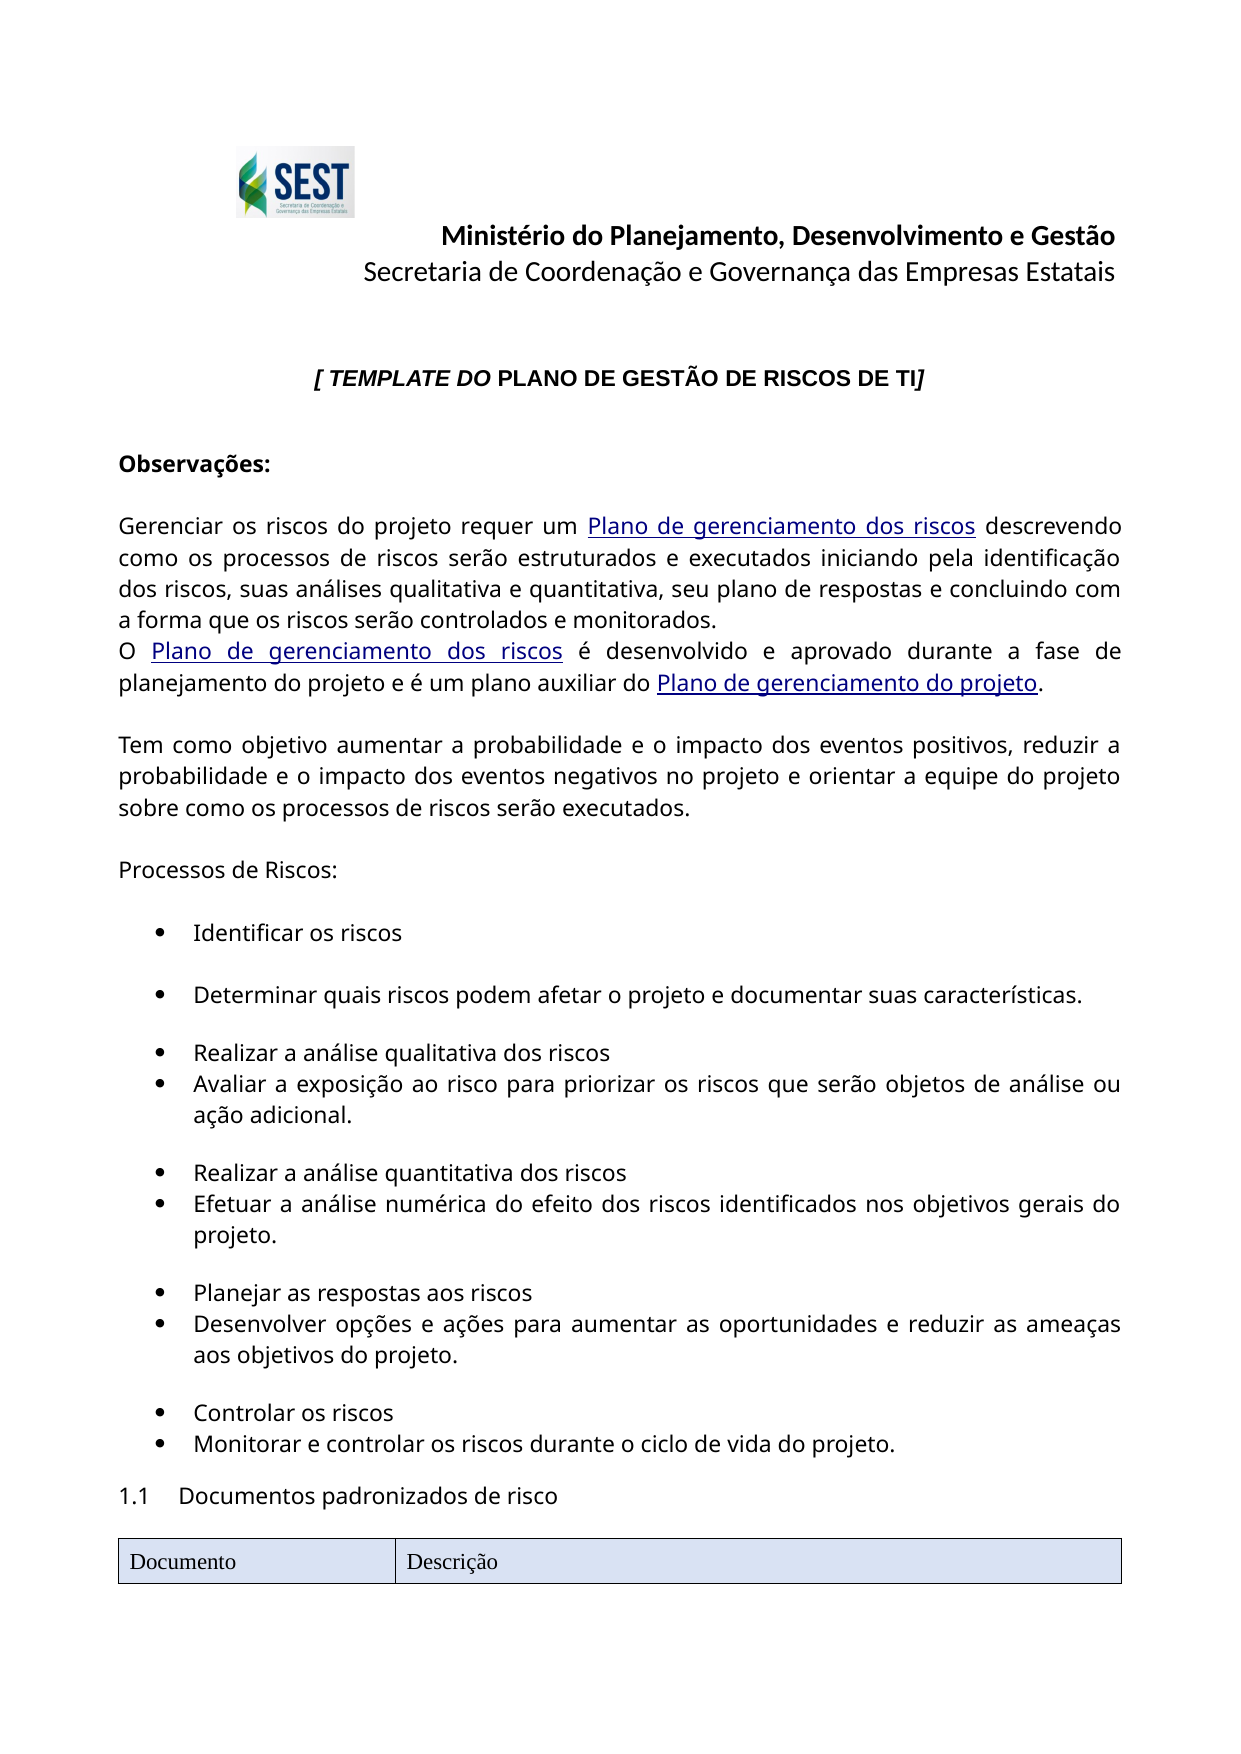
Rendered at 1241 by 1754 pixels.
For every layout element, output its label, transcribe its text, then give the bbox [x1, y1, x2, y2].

table_header Documento [119, 1539, 395, 1583]
text O Plano de gerenciamento dos riscos é desenvolvido e aprovado durante a fase de planejamento do projeto e é um plano auxiliar do Plano de gerenciamento do projeto. [118, 635, 1122, 698]
list Efetuar a análise numérica do efeito dos riscos identificados nos objetivos gerais do projeto. [156, 1188, 1122, 1251]
text Processos de Riscos: [118, 854, 1122, 885]
list Monitorar e controlar os riscos durante o ciclo de vida do projeto. [156, 1428, 1122, 1459]
text Gerenciar os riscos do projeto requer um Plano de gerenciamento dos riscos descrevendo como os processos de riscos serão estruturados e executados iniciando pela identificação dos riscos, suas análises qualitativa e quantitativa, seu plano de respostas e concluindo com a forma que os riscos serão controlados e monitorados. [118, 510, 1122, 635]
list Controlar os riscos [156, 1397, 1122, 1428]
list Determinar quais riscos podem afetar o projeto e documentar suas características. [156, 979, 1122, 1010]
list Avaliar a exposição ao risco para priorizar os riscos que serão objetos de análise ou ação adicional. [156, 1068, 1122, 1130]
list Realizar a análise quantitativa dos riscos [156, 1157, 1122, 1188]
table_header Descrição [396, 1539, 1121, 1583]
text Observações: [118, 448, 1122, 479]
list Realizar a análise qualitativa dos riscos [156, 1037, 1122, 1068]
list Desenvolver opções e ações para aumentar as oportunidades e reduzir as ameaças aos objetivos do projeto. [156, 1308, 1122, 1371]
list Planejar as respostas aos riscos [156, 1277, 1122, 1308]
list Identificar os riscos [156, 917, 1122, 948]
subtitle Documentos padronizados de risco [118, 1480, 1122, 1512]
text Tem como objetivo aumentar a probabilidade e o impacto dos eventos positivos, reduzir a probabilidade e o impacto dos eventos negativos no projeto e orientar a equipe do projeto sobre como os processos de riscos serão executados. [118, 729, 1122, 823]
